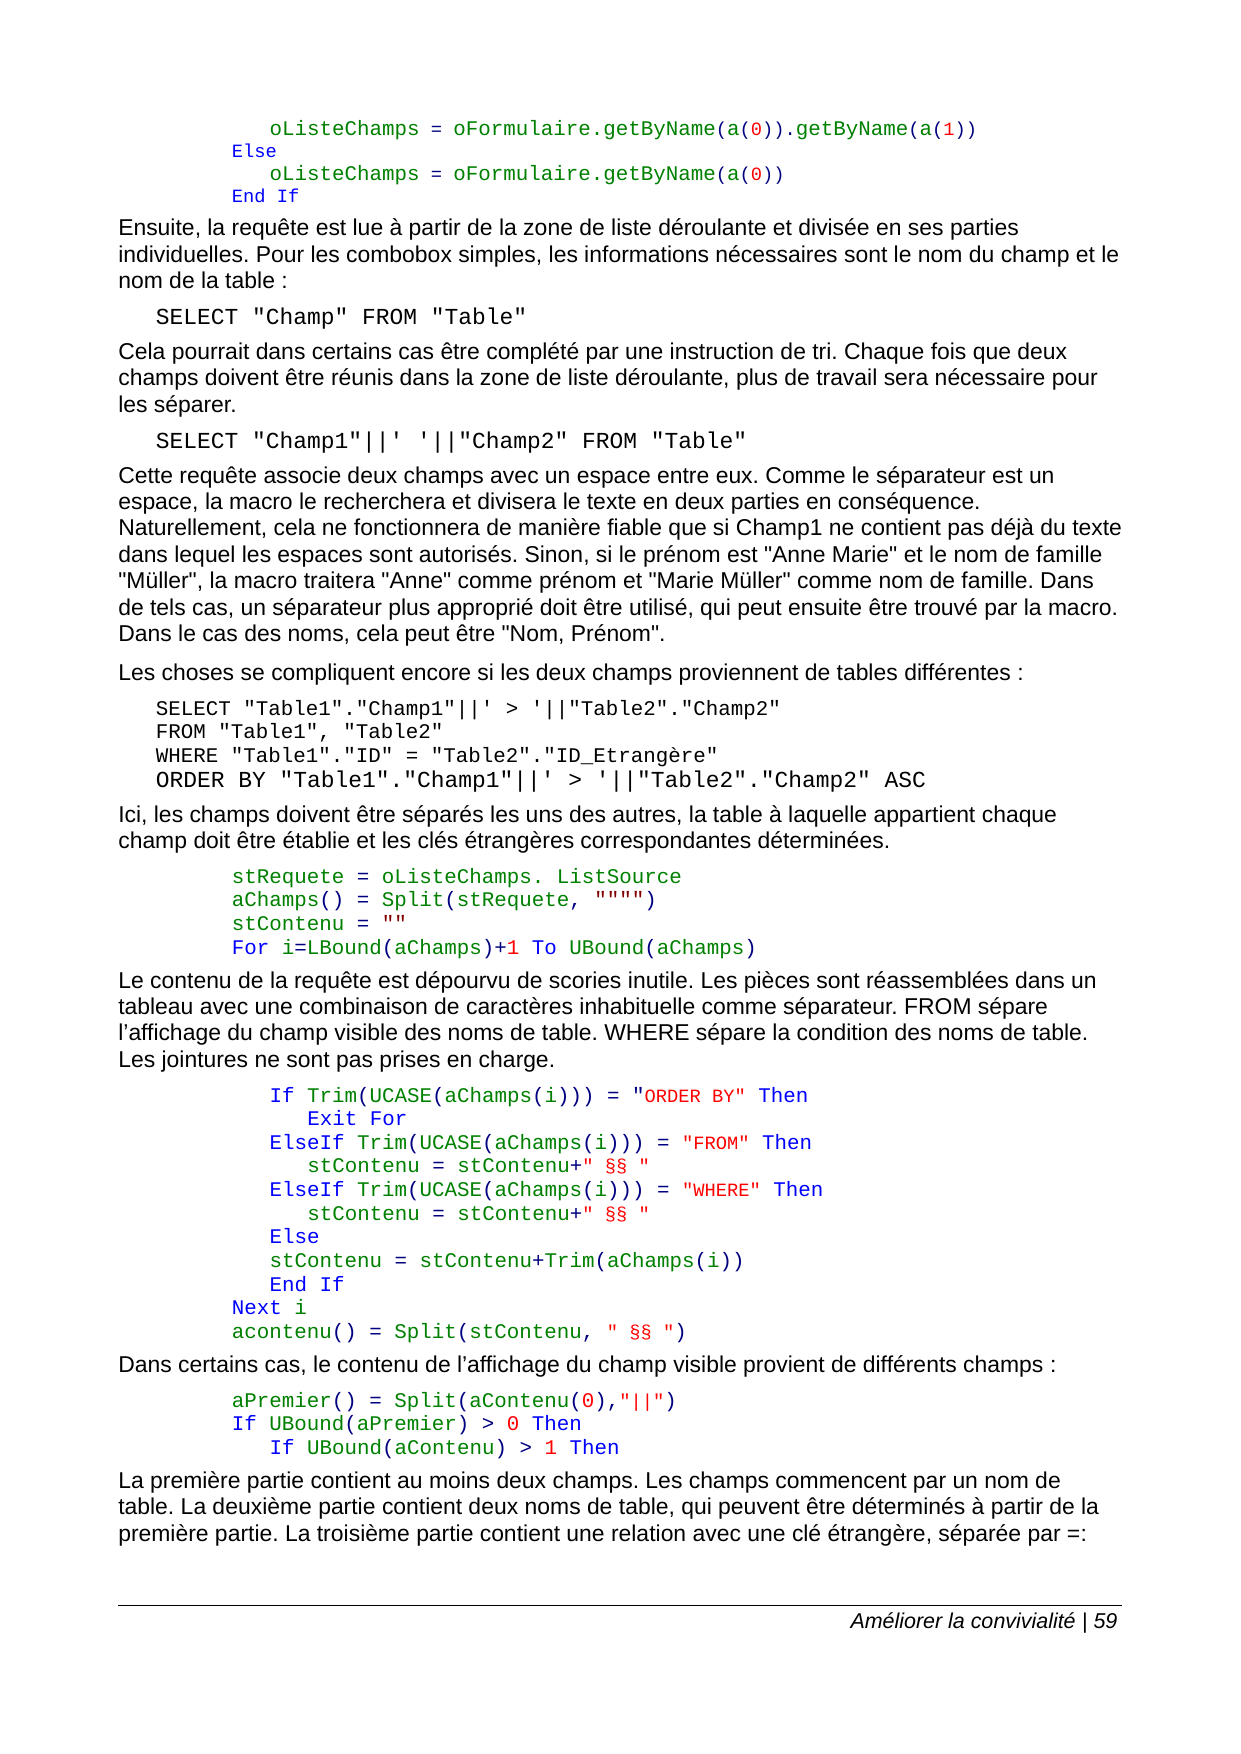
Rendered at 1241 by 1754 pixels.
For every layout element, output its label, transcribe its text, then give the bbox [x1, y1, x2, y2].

text stContenu = stContenu+" §§ " [156, 1156, 1122, 1179]
text stContenu = stContenu+Trim(aChamps(i)) [156, 1250, 1122, 1274]
text Exit For [156, 1108, 1122, 1132]
text WHERE "Table1"."ID" = "Table2"."ID_Etrangère" [156, 745, 1122, 768]
text Next i [156, 1297, 1122, 1321]
text SELECT "Champ1"||' '||"Champ2" FROM "Table" [156, 429, 1122, 455]
text Cette requête associe deux champs avec un espace entre eux. Comme le séparateur est un espace, la macro le recherchera et divisera le texte en deux parties en conséquence. Naturellement, cela ne fonctionnera de manière fiable que si Champ1 ne contient pas déjà du texte dans lequel les espaces sont autorisés. Sinon, si le prénom est "Anne Marie" et le nom de famille "Müller", la macro traitera "Anne" comme prénom et "Marie Müller" comme nom de famille. Dans de tels cas, un séparateur plus approprié doit être utilisé, qui peut ensuite être trouvé par la macro. Dans le cas des noms, cela peut être "Nom, Prénom". [118, 462, 1122, 646]
text aChamps() = Split(stRequete, """") [156, 889, 1122, 913]
text SELECT "Champ" FROM "Table" [156, 306, 1122, 332]
text oListeChamps = oFormulaire.getByName(a(0)) [156, 163, 1122, 187]
text Else [156, 142, 1122, 163]
text If UBound(aPremier) > 0 Then [156, 1413, 1122, 1437]
text FROM "Table1", "Table2" [156, 721, 1122, 745]
text For i=LBound(aChamps)+1 To UBound(aChamps) [156, 937, 1122, 960]
text Cela pourrait dans certains cas être complété par une instruction de tri. Chaque fois que deux champs doivent être réunis dans la zone de liste déroulante, plus de travail sera nécessaire pour les séparer. [118, 338, 1122, 417]
text acontenu() = Split(stContenu, " §§ ") [156, 1321, 1122, 1345]
text stContenu = stContenu+" §§ " [156, 1203, 1122, 1226]
text aPremier() = Split(aContenu(0),"||") [156, 1390, 1122, 1413]
text La première partie contient au moins deux champs. Les champs commencent par un nom de table. La deuxième partie contient deux noms de table, qui peuvent être déterminés à partir de la première partie. La troisième partie contient une relation avec une clé étrangère, séparée par =: [118, 1467, 1122, 1546]
text End If [156, 1274, 1122, 1297]
text Dans certains cas, le contenu de l’affichage du champ visible provient de différents champs : [118, 1351, 1122, 1377]
text End If [156, 187, 1122, 208]
text Ici, les champs doivent être séparés les uns des autres, la table à laquelle appartient chaque champ doit être établie et les clés étrangères correspondantes déterminées. [118, 801, 1122, 853]
text ElseIf Trim(UCASE(aChamps(i))) = "WHERE" Then [156, 1179, 1122, 1203]
text Les choses se compliquent encore si les deux champs proviennent de tables différentes : [118, 659, 1122, 685]
text oListeChamps = oFormulaire.getByName(a(0)).getByName(a(1)) [156, 118, 1122, 142]
text If UBound(aContenu) > 1 Then [156, 1437, 1122, 1461]
text Le contenu de la requête est dépourvu de scories inutile. Les pièces sont réassemblées dans un tableau avec une combinaison de caractères inhabituelle comme séparateur. FROM sépare l’affichage du champ visible des noms de table. WHERE sépare la condition des noms de table. Les jointures ne sont pas prises en charge. [118, 967, 1122, 1072]
text Ensuite, la requête est lue à partir de la zone de liste déroulante et divisée en ses parties individuelles. Pour les combobox simples, les informations nécessaires sont le nom du champ et le nom de la table : [118, 214, 1122, 293]
text If Trim(UCASE(aChamps(i))) = "ORDER BY" Then [156, 1084, 1122, 1108]
text stRequete = oListeChamps. ListSource [156, 866, 1122, 889]
text SELECT "Table1"."Champ1"||' > '||"Table2"."Champ2" [156, 697, 1122, 721]
text stContenu = "" [156, 913, 1122, 937]
text Else [156, 1226, 1122, 1250]
text ORDER BY "Table1"."Champ1"||' > '||"Table2"."Champ2" ASC [156, 768, 1122, 794]
text ElseIf Trim(UCASE(aChamps(i))) = "FROM" Then [156, 1132, 1122, 1156]
